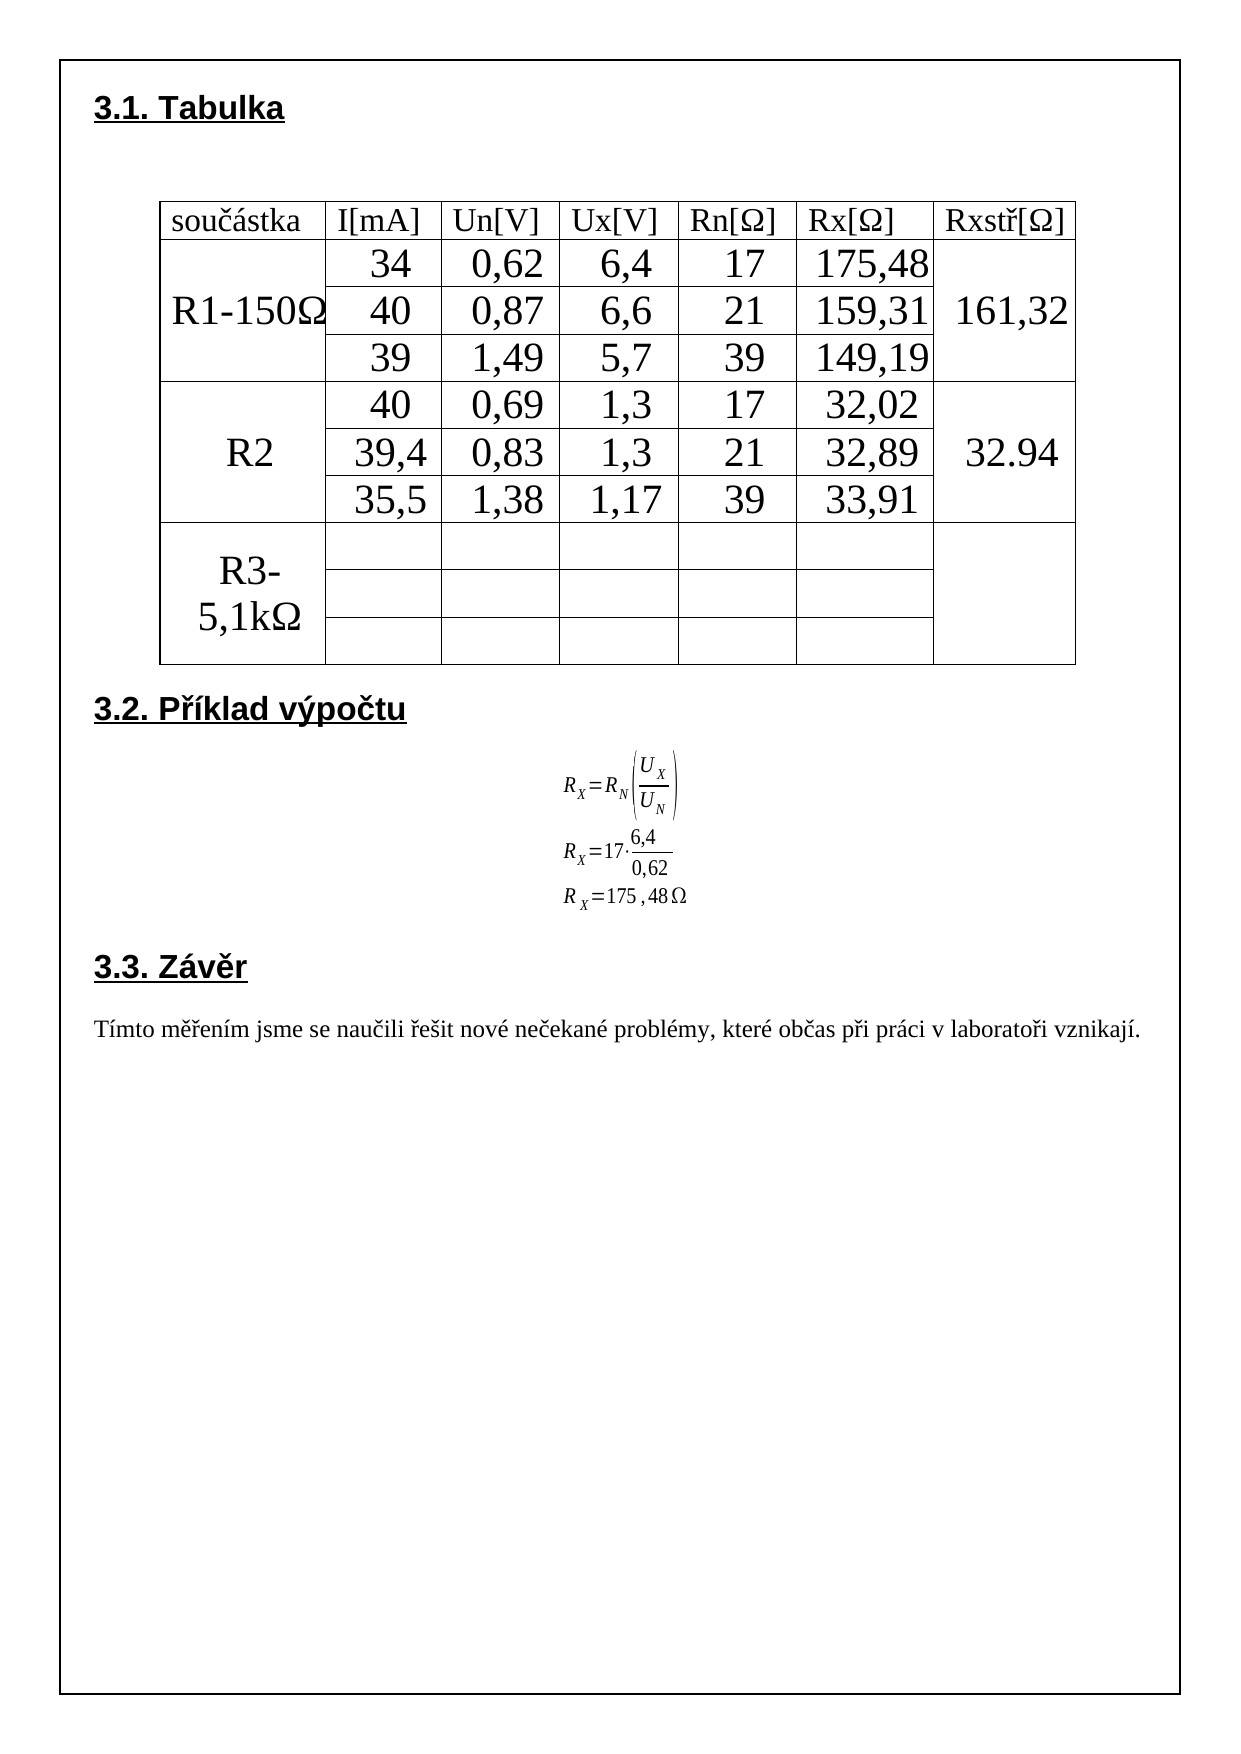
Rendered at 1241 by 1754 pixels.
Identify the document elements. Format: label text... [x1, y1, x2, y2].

table_cell 33,91 [797, 476, 933, 522]
table_header 34 [326, 240, 441, 286]
table_cell R2 [161, 382, 325, 522]
table_cell 21 [679, 429, 796, 475]
table_cell [797, 618, 933, 664]
table_cell [442, 618, 559, 664]
table_cell [934, 523, 1075, 664]
table_cell 0,83 [442, 429, 559, 475]
table_cell 39 [679, 476, 796, 522]
table_header 0,62 [442, 240, 559, 286]
table_cell [679, 570, 796, 617]
table_cell 6,6 [560, 287, 678, 333]
subtitle 3.2. Příklad výpočtu [93, 690, 1176, 727]
table_header 175,48 [797, 240, 933, 286]
table_cell R3-5,1kΩ [161, 523, 325, 664]
table_header 0,69 [442, 382, 559, 428]
table_header 1,3 [560, 382, 678, 428]
table_cell [679, 618, 796, 664]
table_cell 149,19 [797, 335, 933, 381]
table_cell 35,5 [326, 476, 441, 522]
table_header Rxstř[Ω] [934, 202, 1075, 239]
table_header Rn[Ω] [679, 202, 796, 239]
table_header Un[V] [442, 202, 559, 239]
text Tímto měřením jsme se naučili řešit nové nečekané problémy, které občas při práci v laboratoři vznikají. [93, 1015, 1176, 1043]
table_header Ux[V] [560, 202, 678, 239]
table_header 17 [679, 382, 796, 428]
table_cell 1,3 [560, 429, 678, 475]
subtitle 3.3. Závěr [93, 948, 1176, 986]
table_header 6,4 [560, 240, 678, 286]
table_cell 32,89 [797, 429, 933, 475]
table_cell [442, 570, 559, 617]
table_header 32,02 [797, 382, 933, 428]
table_cell 1,17 [560, 476, 678, 522]
table_header I[mA] [326, 202, 441, 239]
table_cell 39 [679, 335, 796, 381]
table_header 40 [326, 382, 441, 428]
table_cell 39,4 [326, 429, 441, 475]
table_cell [560, 570, 678, 617]
table_cell [326, 570, 441, 617]
table_header [797, 523, 933, 569]
subtitle 3.1. Tabulka [93, 89, 1176, 126]
table_cell 5,7 [560, 335, 678, 381]
table_header [326, 523, 441, 569]
table_cell [326, 618, 441, 664]
table_cell 40 [326, 287, 441, 333]
table_cell 161,32 [934, 240, 1075, 381]
table_header [442, 523, 559, 569]
table_header součástka [161, 202, 325, 239]
table_cell 0,87 [442, 287, 559, 333]
table_cell [797, 570, 933, 617]
table_cell R1-150Ω [161, 240, 325, 381]
table_cell 1,49 [442, 335, 559, 381]
table_cell 39 [326, 335, 441, 381]
table_cell 1,38 [442, 476, 559, 522]
table_cell 159,31 [797, 287, 933, 333]
table_header Rx[Ω] [797, 202, 933, 239]
table_cell [560, 618, 678, 664]
table_cell 21 [679, 287, 796, 333]
table_header [560, 523, 678, 569]
table_header 17 [679, 240, 796, 286]
table_header [679, 523, 796, 569]
table_cell 32.94 [934, 382, 1075, 522]
